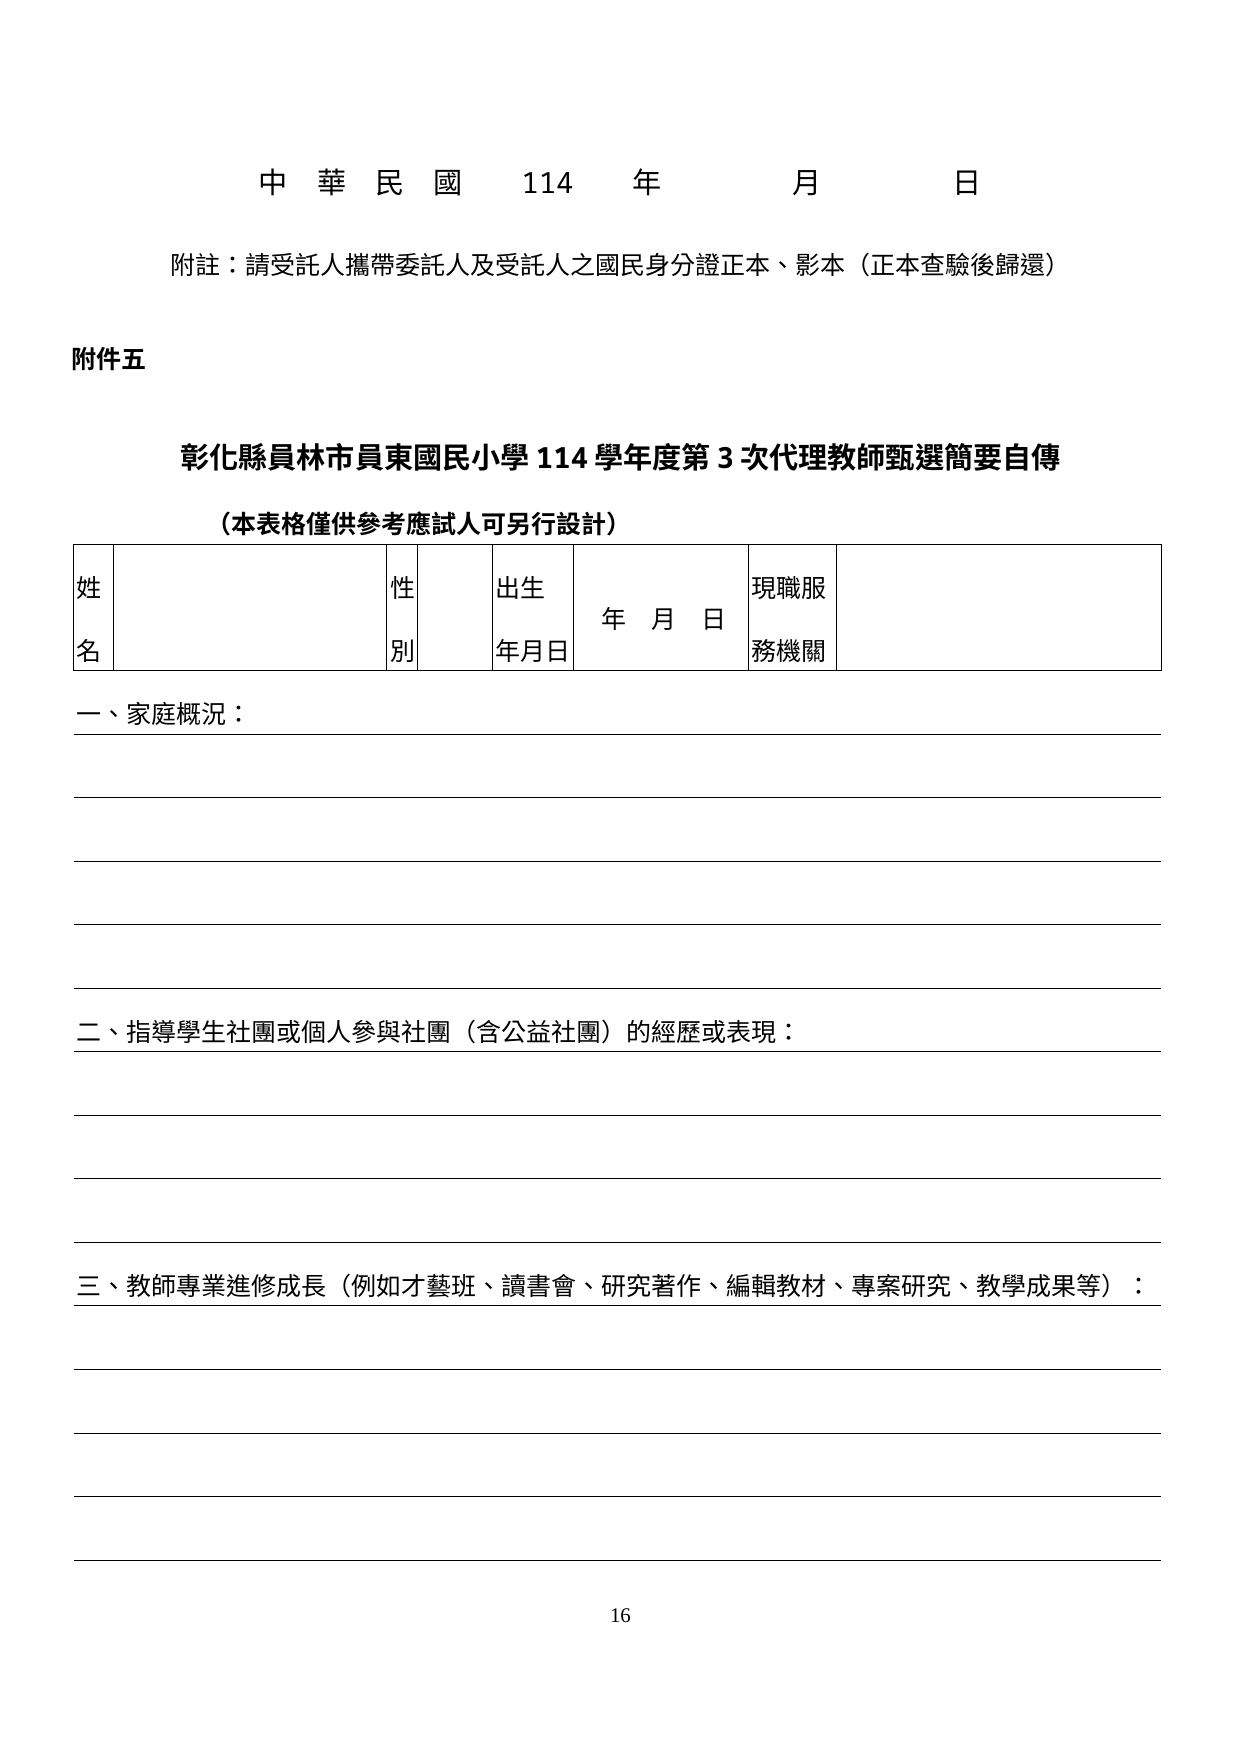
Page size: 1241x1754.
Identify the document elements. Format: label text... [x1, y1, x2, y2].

table_header 姓名 [74, 545, 113, 670]
text 附註：請受託人攜帶委託人及受託人之國民身分證正本、影本（正本查驗後歸還） [71, 248, 1169, 281]
table_header 年 月 日 [574, 545, 748, 670]
text （本表格僅供參考應試人可另行設計） [71, 481, 1169, 544]
table_cell [74, 925, 1161, 988]
table_cell [74, 1052, 1161, 1115]
text 彰化縣員林市員東國民小學114學年度第3次代理教師甄選簡要自傳 [71, 419, 1169, 481]
table_cell [74, 735, 1161, 797]
table_header 現職服務機關 [749, 545, 836, 670]
table_header [837, 545, 1161, 670]
table_cell [74, 1306, 1161, 1369]
text 附件五 [71, 319, 1169, 381]
table_cell [74, 1370, 1161, 1432]
table_header [114, 545, 386, 670]
table_cell 三、教師專業進修成長（例如才藝班、讀書會、研究著作、編輯教材、專案研究、教學成果等）： [74, 1243, 1161, 1305]
text 中 華 民 國 114 年 月 日 [71, 166, 1169, 200]
table_cell [74, 798, 1161, 861]
table_header [418, 545, 492, 670]
table_header 出生 年月日 [493, 545, 573, 670]
table_cell [74, 1497, 1161, 1559]
table_cell [74, 1434, 1161, 1496]
table_cell [74, 1179, 1161, 1242]
table_cell 一、家庭概況： [74, 671, 1161, 733]
table_cell [74, 862, 1161, 924]
table_header 性別 [387, 545, 417, 670]
table_cell [74, 1116, 1161, 1178]
table_cell 二、指導學生社團或個人參與社團（含公益社團）的經歷或表現： [74, 989, 1161, 1051]
